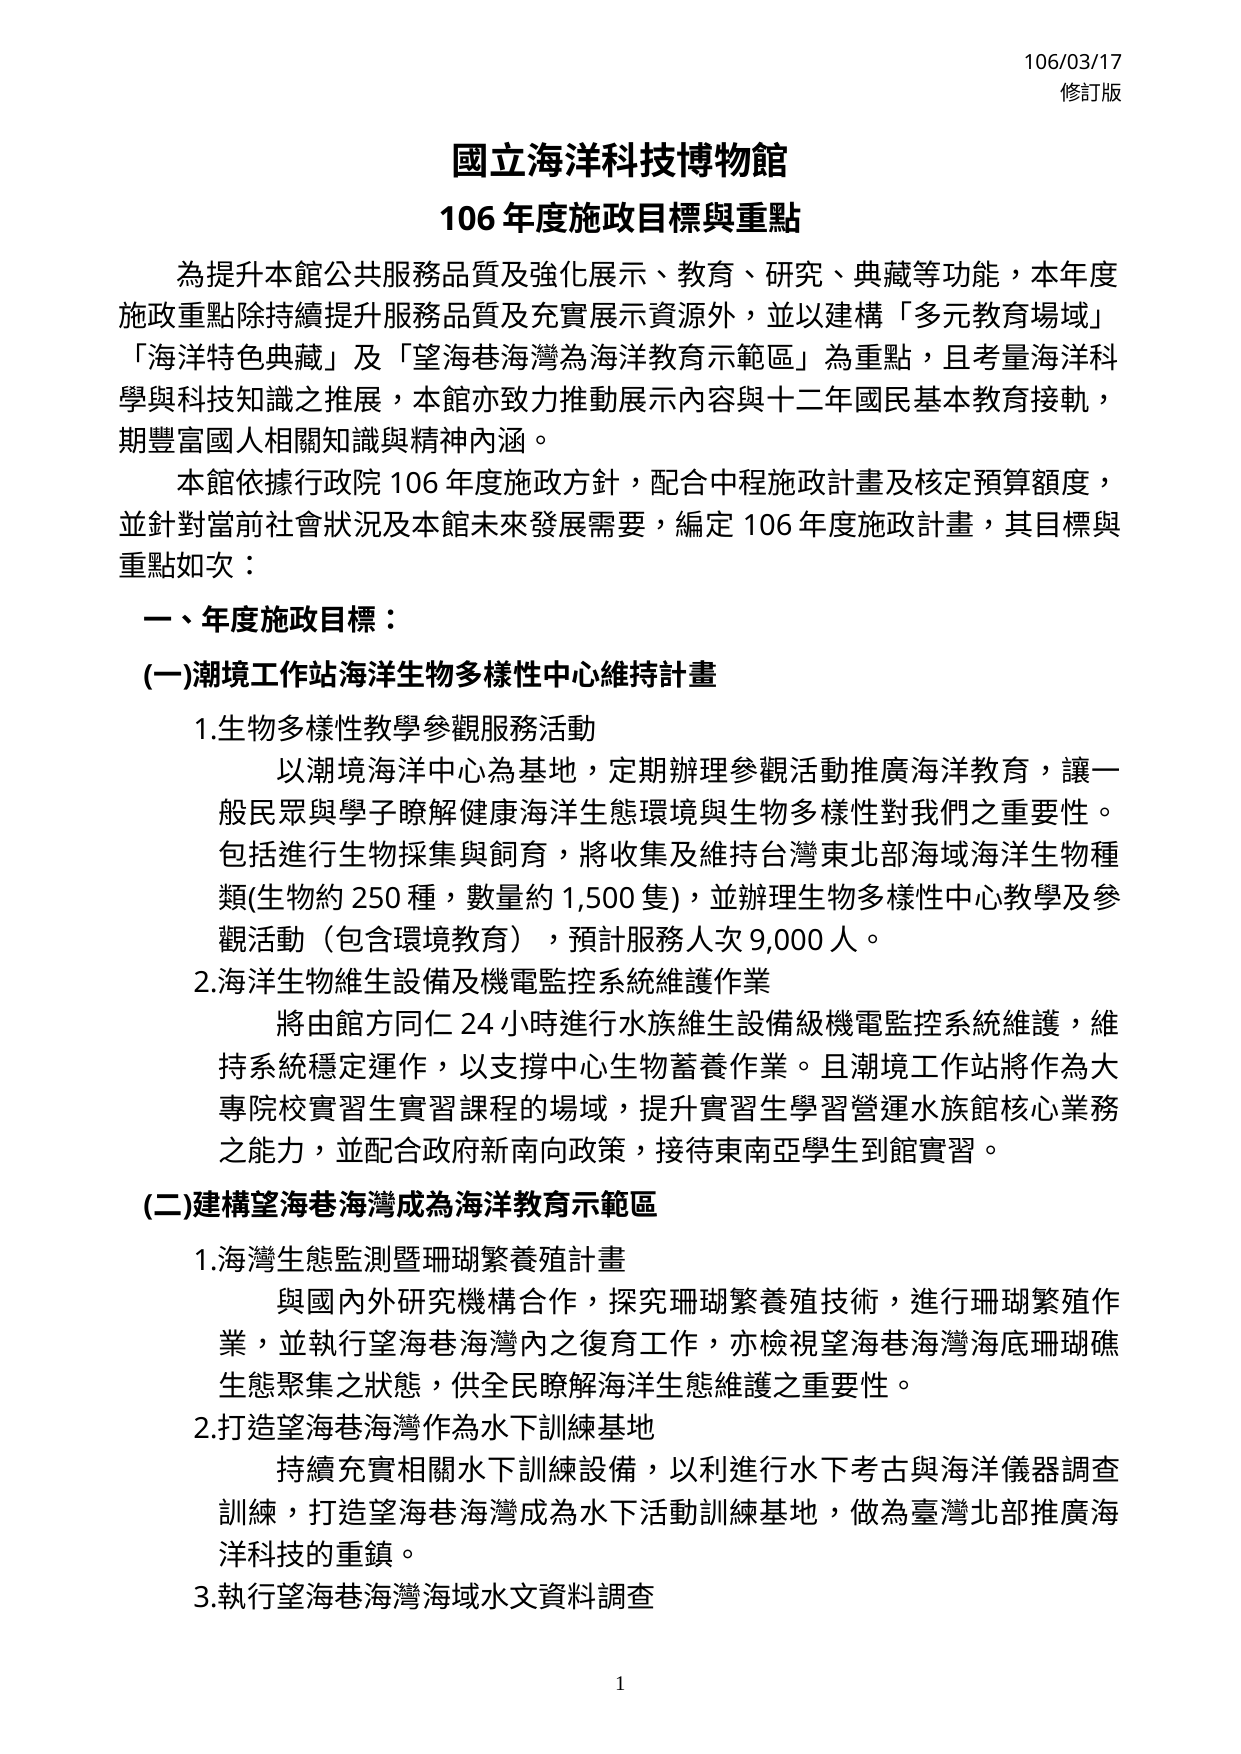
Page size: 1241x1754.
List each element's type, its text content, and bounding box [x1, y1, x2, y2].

text 將由館方同仁24小時進行水族維生設備級機電監控系統維護，維持系統穩定運作，以支撐中心生物蓄養作業。且潮境工作站將作為大專院校實習生實習課程的場域，提升實習生學習營運水族館核心業務之能力，並配合政府新南向政策，接待東南亞學生到館實習。 [218, 1001, 1122, 1170]
text (二)建構望海巷海灣成為海洋教育示範區 [143, 1182, 1122, 1224]
text 1.生物多樣性教學參觀服務活動 [193, 706, 1122, 747]
text 一、年度施政目標： [143, 597, 1122, 639]
text 2.海洋生物維生設備及機電監控系統維護作業 [193, 959, 1122, 1001]
text (一)潮境工作站海洋生物多樣性中心維持計畫 [143, 652, 1122, 693]
text 106年度施政目標與重點 [118, 197, 1122, 239]
text 為提升本館公共服務品質及強化展示、教育、研究、典藏等功能，本年度施政重點除持續提升服務品質及充實展示資源外，並以建構「多元教育場域」、「海洋特色典藏」及「望海巷海灣為海洋教育示範區」為重點，且考量海洋科學與科技知識之推展，本館亦致力推動展示內容與十二年國民基本教育接軌，期豐富國人相關知識與精神內涵。 [118, 252, 1122, 460]
text 國立海洋科技博物館 [118, 131, 1122, 185]
text 以潮境海洋中心為基地，定期辦理參觀活動推廣海洋教育，讓一般民眾與學子瞭解健康海洋生態環境與生物多樣性對我們之重要性。包括進行生物採集與飼育，將收集及維持台灣東北部海域海洋生物種類(生物約250種，數量約1,500隻)，並辦理生物多樣性中心教學及參觀活動（包含環境教育），預計服務人次9,000人。 [218, 747, 1122, 959]
text 1.海灣生態監測暨珊瑚繁養殖計畫 [193, 1237, 1122, 1278]
text 持續充實相關水下訓練設備，以利進行水下考古與海洋儀器調查訓練，打造望海巷海灣成為水下活動訓練基地，做為臺灣北部推廣海洋科技的重鎮。 [218, 1447, 1122, 1574]
text 與國內外研究機構合作，探究珊瑚繁養殖技術，進行珊瑚繁殖作業，並執行望海巷海灣內之復育工作，亦檢視望海巷海灣海底珊瑚礁生態聚集之狀態，供全民瞭解海洋生態維護之重要性。 [218, 1278, 1122, 1405]
text 2.打造望海巷海灣作為水下訓練基地 [193, 1405, 1122, 1447]
text 本館依據行政院106年度施政方針，配合中程施政計畫及核定預算額度，並針對當前社會狀況及本館未來發展需要，編定106年度施政計畫，其目標與重點如次： [118, 460, 1122, 585]
text 3.執行望海巷海灣海域水文資料調查 [193, 1574, 1122, 1615]
